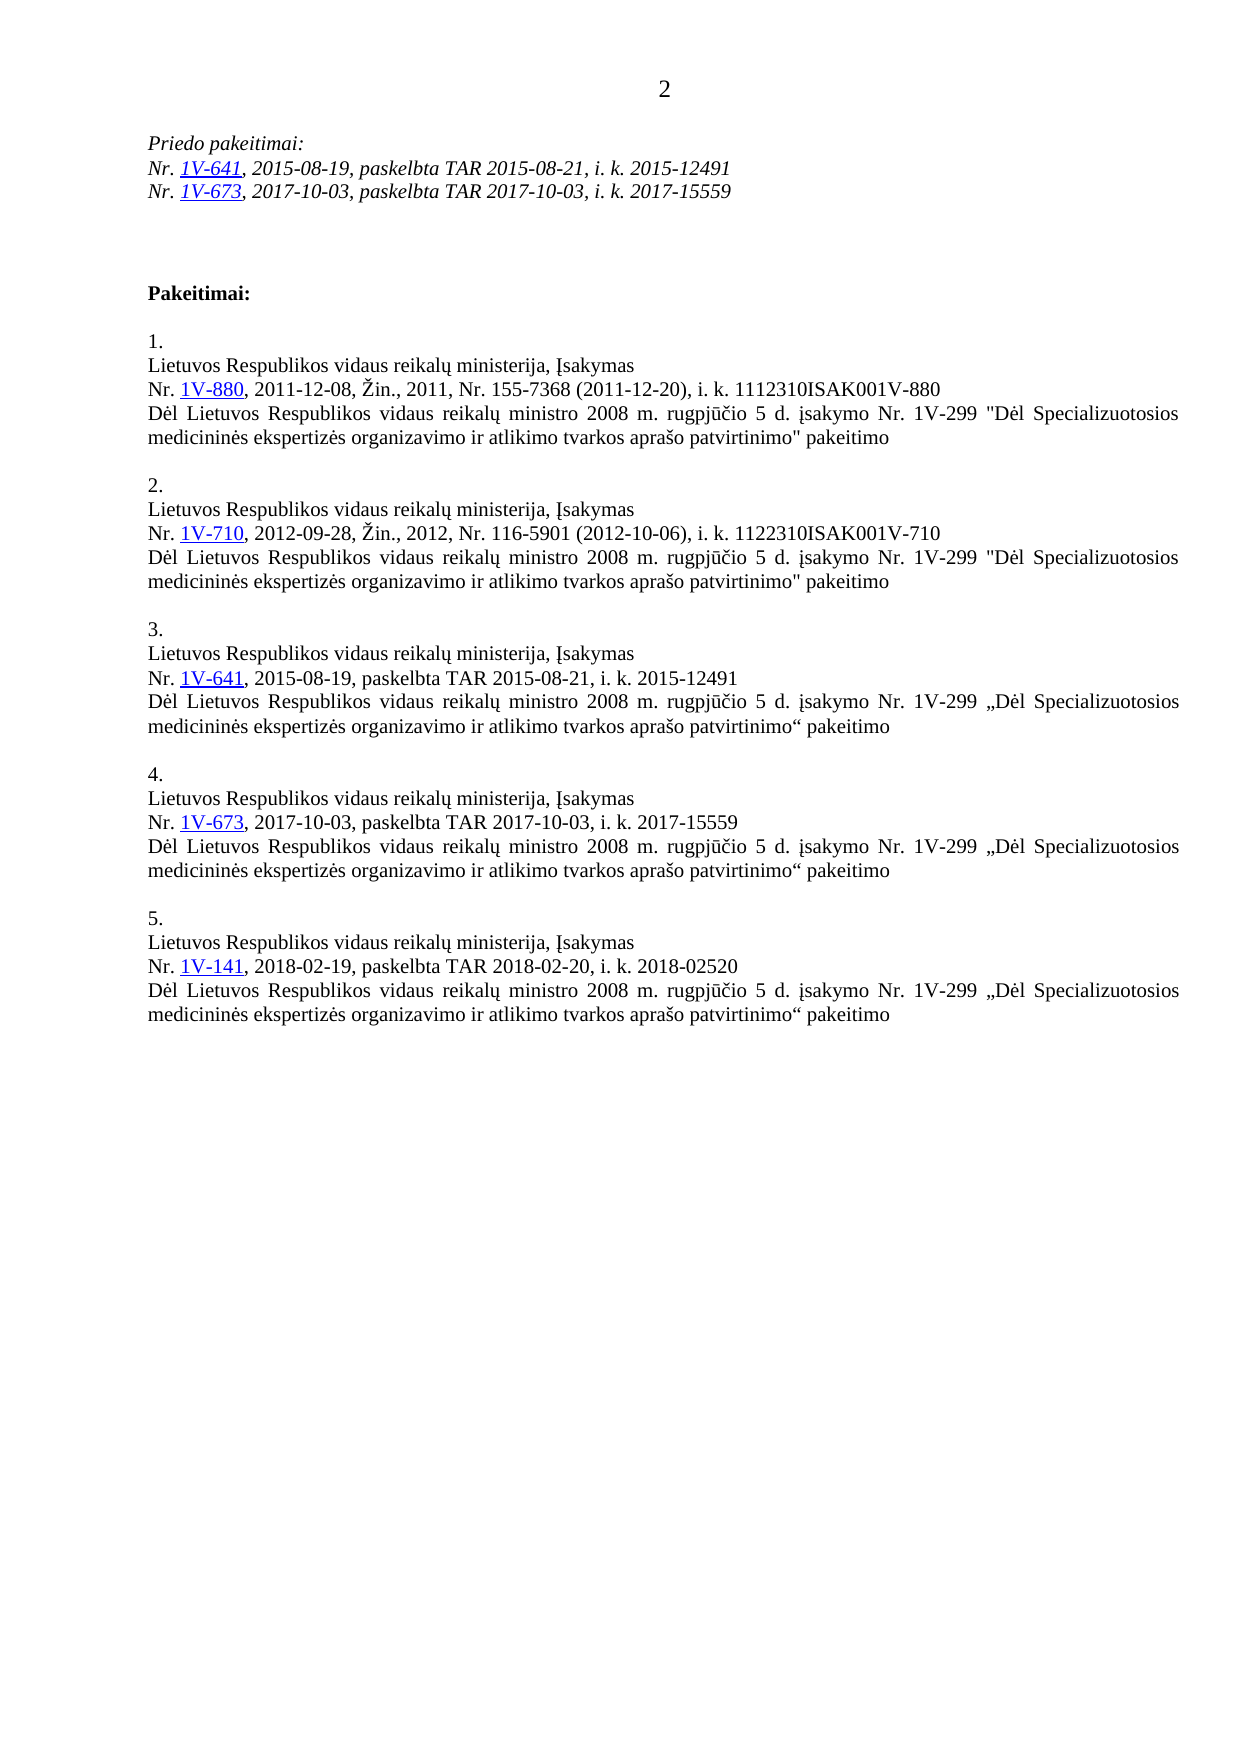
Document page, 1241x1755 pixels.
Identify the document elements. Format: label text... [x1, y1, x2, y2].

text Nr. 1V-710, 2012-09-28, Žin., 2012, Nr. 116-5901 (2012-10-06), i. k. 1122310ISAK001V-710 [148, 521, 1181, 545]
text 5. [148, 906, 1181, 930]
text 4. [148, 762, 1181, 786]
text Nr. 1V-141, 2018-02-19, paskelbta TAR 2018-02-20, i. k. 2018-02520 [148, 954, 1181, 978]
text Dėl Lietuvos Respublikos vidaus reikalų ministro 2008 m. rugpjūčio 5 d. įsakymo Nr. 1V-299 "Dėl Specializuotosios medicininės ekspertizės organizavimo ir atlikimo tvarkos aprašo patvirtinimo" pakeitimo [148, 401, 1181, 449]
text Dėl Lietuvos Respublikos vidaus reikalų ministro 2008 m. rugpjūčio 5 d. įsakymo Nr. 1V-299 „Dėl Specializuotosios medicininės ekspertizės organizavimo ir atlikimo tvarkos aprašo patvirtinimo“ pakeitimo [148, 834, 1181, 882]
text Nr. 1V-673, 2017-10-03, paskelbta TAR 2017-10-03, i. k. 2017-15559 [148, 810, 1181, 834]
text Lietuvos Respublikos vidaus reikalų ministerija, Įsakymas [148, 930, 1181, 954]
text Lietuvos Respublikos vidaus reikalų ministerija, Įsakymas [148, 497, 1181, 521]
text Lietuvos Respublikos vidaus reikalų ministerija, Įsakymas [148, 641, 1181, 665]
text Pakeitimai: [148, 280, 1181, 304]
text Dėl Lietuvos Respublikos vidaus reikalų ministro 2008 m. rugpjūčio 5 d. įsakymo Nr. 1V-299 "Dėl Specializuotosios medicininės ekspertizės organizavimo ir atlikimo tvarkos aprašo patvirtinimo" pakeitimo [148, 545, 1181, 593]
text Nr. 1V-673, 2017-10-03, paskelbta TAR 2017-10-03, i. k. 2017-15559 [148, 179, 1181, 203]
text 2. [148, 473, 1181, 497]
text Lietuvos Respublikos vidaus reikalų ministerija, Įsakymas [148, 786, 1181, 810]
text Nr. 1V-641, 2015-08-19, paskelbta TAR 2015-08-21, i. k. 2015-12491 [148, 155, 1181, 179]
text Lietuvos Respublikos vidaus reikalų ministerija, Įsakymas [148, 353, 1181, 377]
text Nr. 1V-880, 2011-12-08, Žin., 2011, Nr. 155-7368 (2011-12-20), i. k. 1112310ISAK001V-880 [148, 377, 1181, 401]
text Dėl Lietuvos Respublikos vidaus reikalų ministro 2008 m. rugpjūčio 5 d. įsakymo Nr. 1V-299 „Dėl Specializuotosios medicininės ekspertizės organizavimo ir atlikimo tvarkos aprašo patvirtinimo“ pakeitimo [148, 689, 1181, 738]
text Dėl Lietuvos Respublikos vidaus reikalų ministro 2008 m. rugpjūčio 5 d. įsakymo Nr. 1V-299 „Dėl Specializuotosios medicininės ekspertizės organizavimo ir atlikimo tvarkos aprašo patvirtinimo“ pakeitimo [148, 978, 1181, 1026]
text Nr. 1V-641, 2015-08-19, paskelbta TAR 2015-08-21, i. k. 2015-12491 [148, 665, 1181, 689]
text 3. [148, 617, 1181, 641]
text Priedo pakeitimai: [148, 131, 1181, 155]
text 1. [148, 328, 1181, 353]
